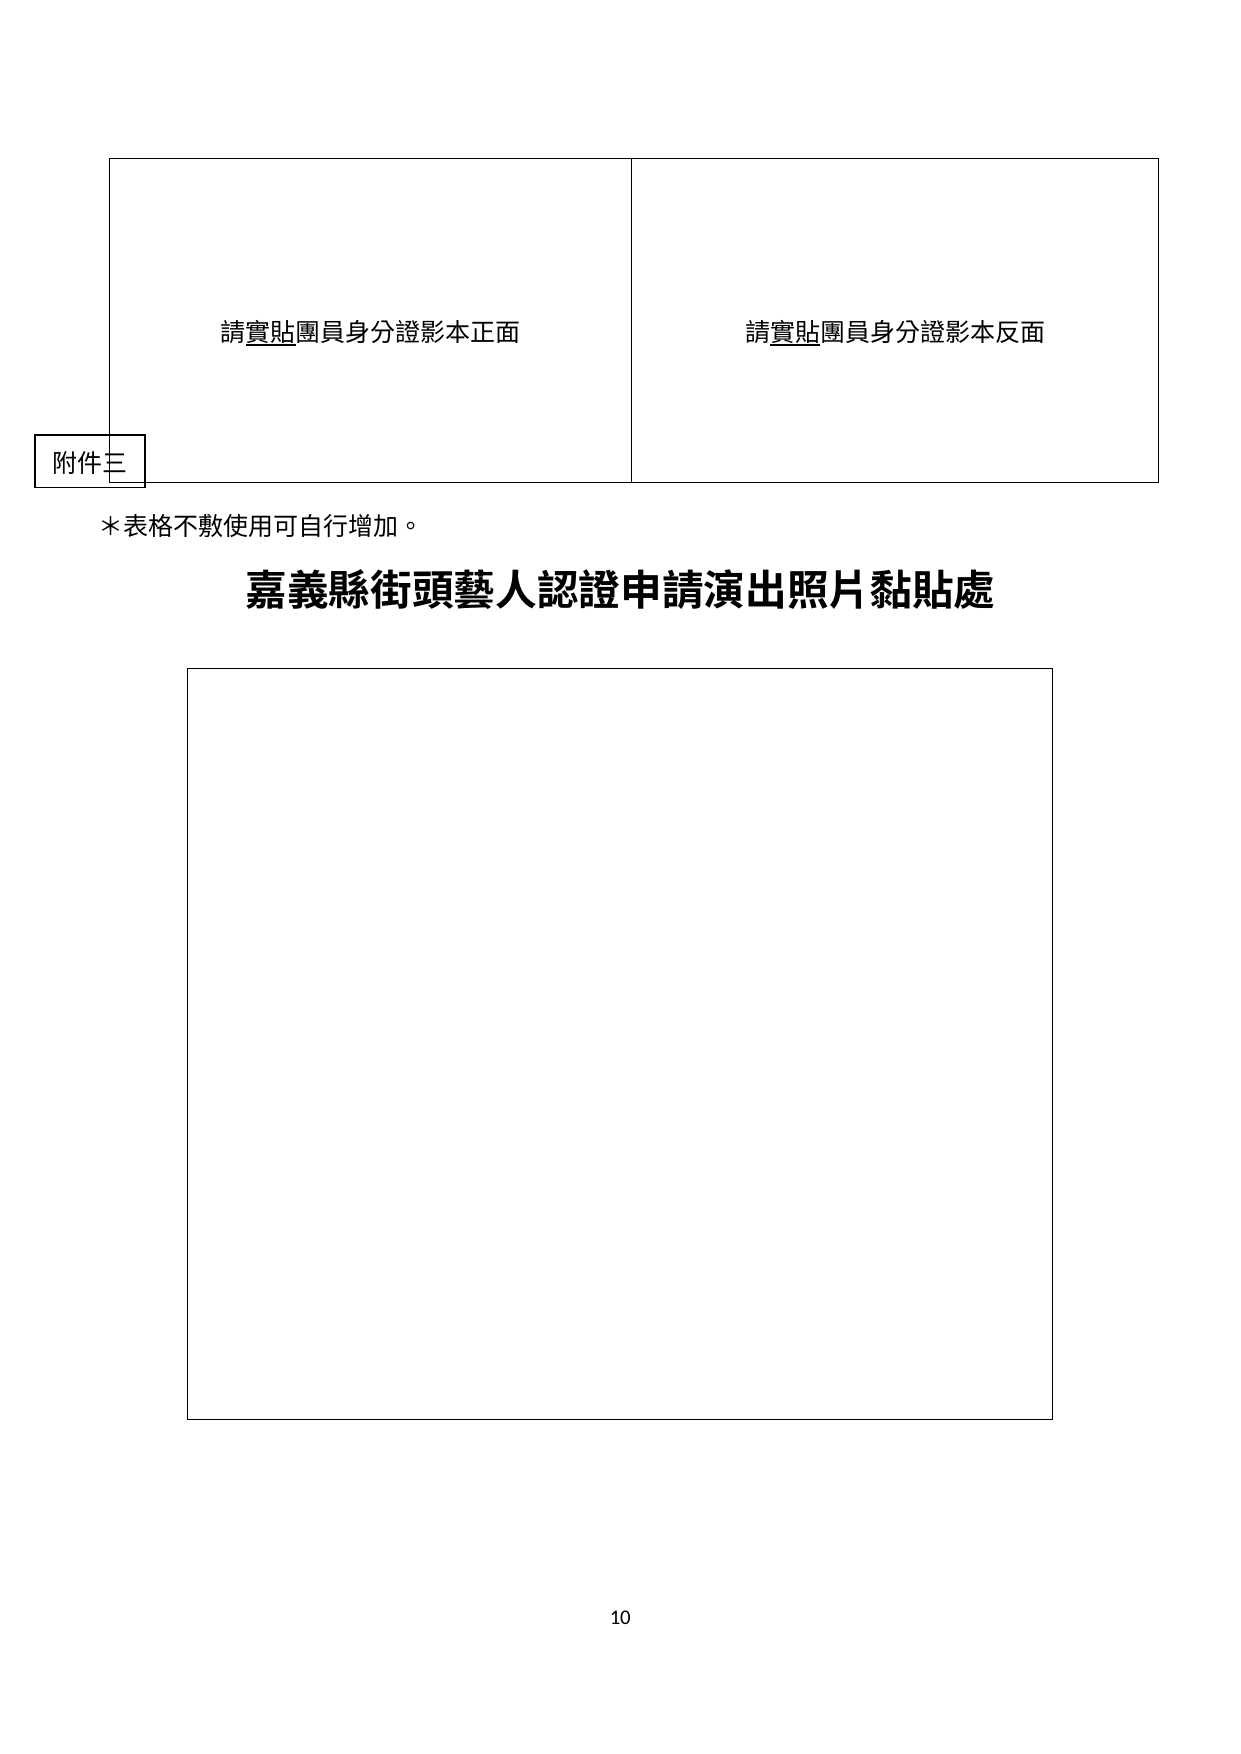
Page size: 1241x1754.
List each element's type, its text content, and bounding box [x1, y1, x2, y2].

table_cell 請實貼團員身分證影本反面 [632, 159, 1158, 482]
text ＊表格不敷使用可自行增加。 [99, 483, 1068, 545]
text 附件三 [110, 443, 129, 479]
text 附件三 [51, 443, 109, 479]
text [36, 436, 144, 487]
text 嘉義縣街頭藝人認證申請演出照片黏貼處 [187, 545, 1053, 608]
table_header [188, 669, 1052, 1419]
table_cell 請實貼團員身分證影本正面 [110, 159, 631, 482]
